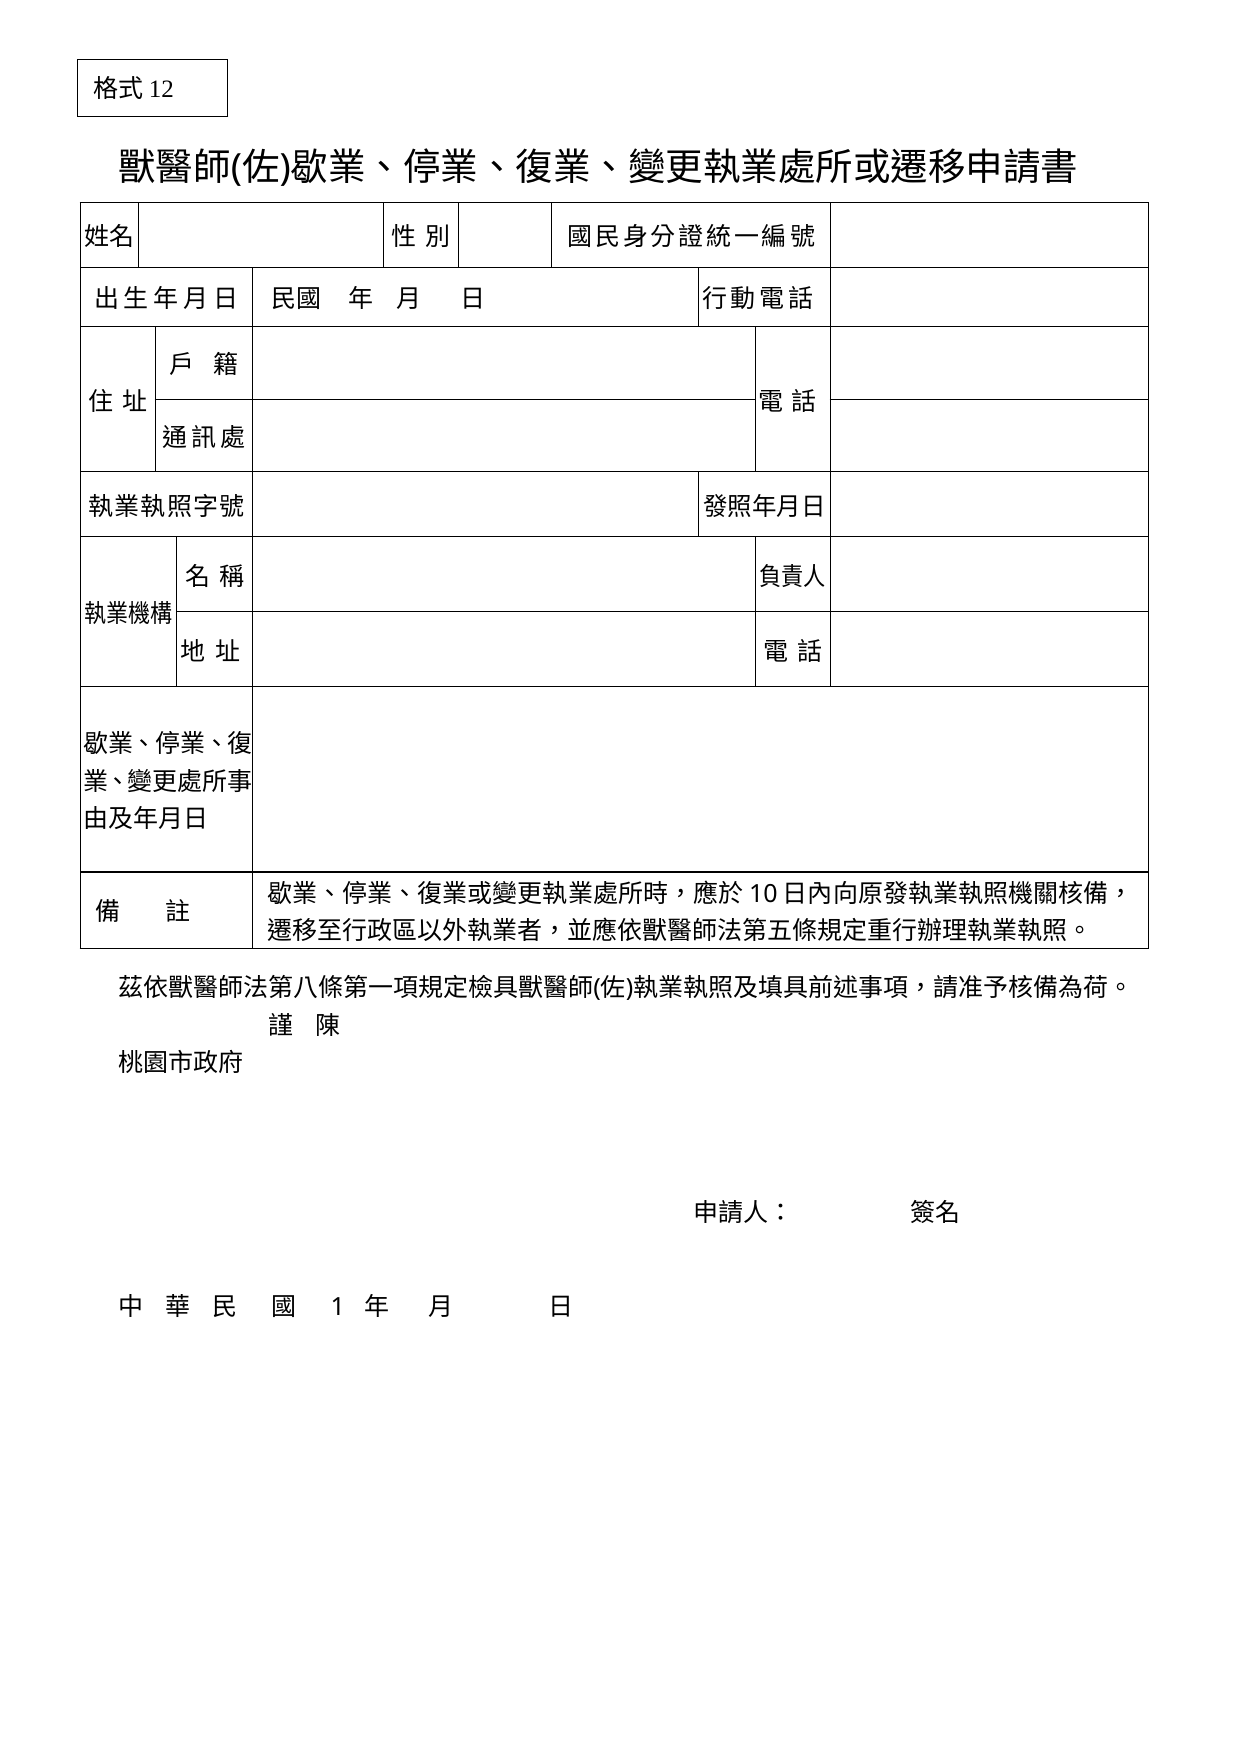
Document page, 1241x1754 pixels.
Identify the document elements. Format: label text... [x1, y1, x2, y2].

table_cell 執業執照字號 [81, 472, 252, 536]
table_cell 歇業、停業、復業或變更執業處所時，應於10日內向原發執業執照機關核備，遷移至行政區以外執業者，並應依獸醫師法第五條規定重行辦理執業執照。 [253, 873, 1148, 947]
table_header 姓名 [81, 203, 138, 267]
table_cell 歇業、停業、復業、變更處所事由及年月日 [81, 687, 252, 871]
table_cell 出生年月日 [81, 268, 252, 326]
table_header [459, 203, 551, 267]
text 中 華 民 國 1 年 月 日 [118, 1286, 1122, 1323]
table_cell [831, 268, 1148, 326]
text 茲依獸醫師法第八條第一項規定檢具獸醫師(佐)執業執照及填具前述事項，請准予核備為荷。 [118, 967, 1122, 1005]
table_cell [831, 472, 1148, 536]
table_cell 通訊處 [156, 400, 252, 471]
text 謹 陳 [118, 1005, 1122, 1042]
table_cell 戶籍 [156, 327, 252, 399]
table_cell [831, 612, 1148, 686]
table_cell [253, 400, 755, 471]
table_cell [831, 400, 1148, 471]
table_cell [253, 612, 755, 686]
table_cell [831, 537, 1148, 611]
table_header 國民身分證統一編號 [552, 203, 830, 267]
text 桃園市政府 [118, 1042, 1122, 1080]
text 申請人： 簽名 [118, 1192, 1122, 1230]
table_cell [253, 472, 698, 536]
table_cell 電話 [756, 612, 830, 686]
table_header 性別 [384, 203, 458, 267]
table_cell 發照年月日 [699, 472, 830, 536]
table_cell [253, 537, 755, 611]
text 獸醫師(佐)歇業、停業、復業、變更執業處所或遷移申請書 [118, 127, 1122, 202]
table_cell [253, 327, 755, 399]
table_cell 執業機構 [81, 537, 176, 686]
text 格式12 [94, 68, 212, 104]
table_header [831, 203, 1148, 267]
table_cell [831, 327, 1148, 399]
table_cell 民國 年 月 日 [253, 268, 698, 326]
table_cell 電話 [756, 327, 830, 471]
table_cell [253, 687, 1148, 871]
table_cell 地址 [177, 612, 252, 686]
table_cell 住址 [81, 327, 155, 471]
table_header [139, 203, 383, 267]
table_cell 備註 [81, 873, 252, 947]
table_cell 負責人 [756, 537, 830, 611]
table_cell 名稱 [177, 537, 252, 611]
table_cell 行動電話 [699, 268, 830, 326]
